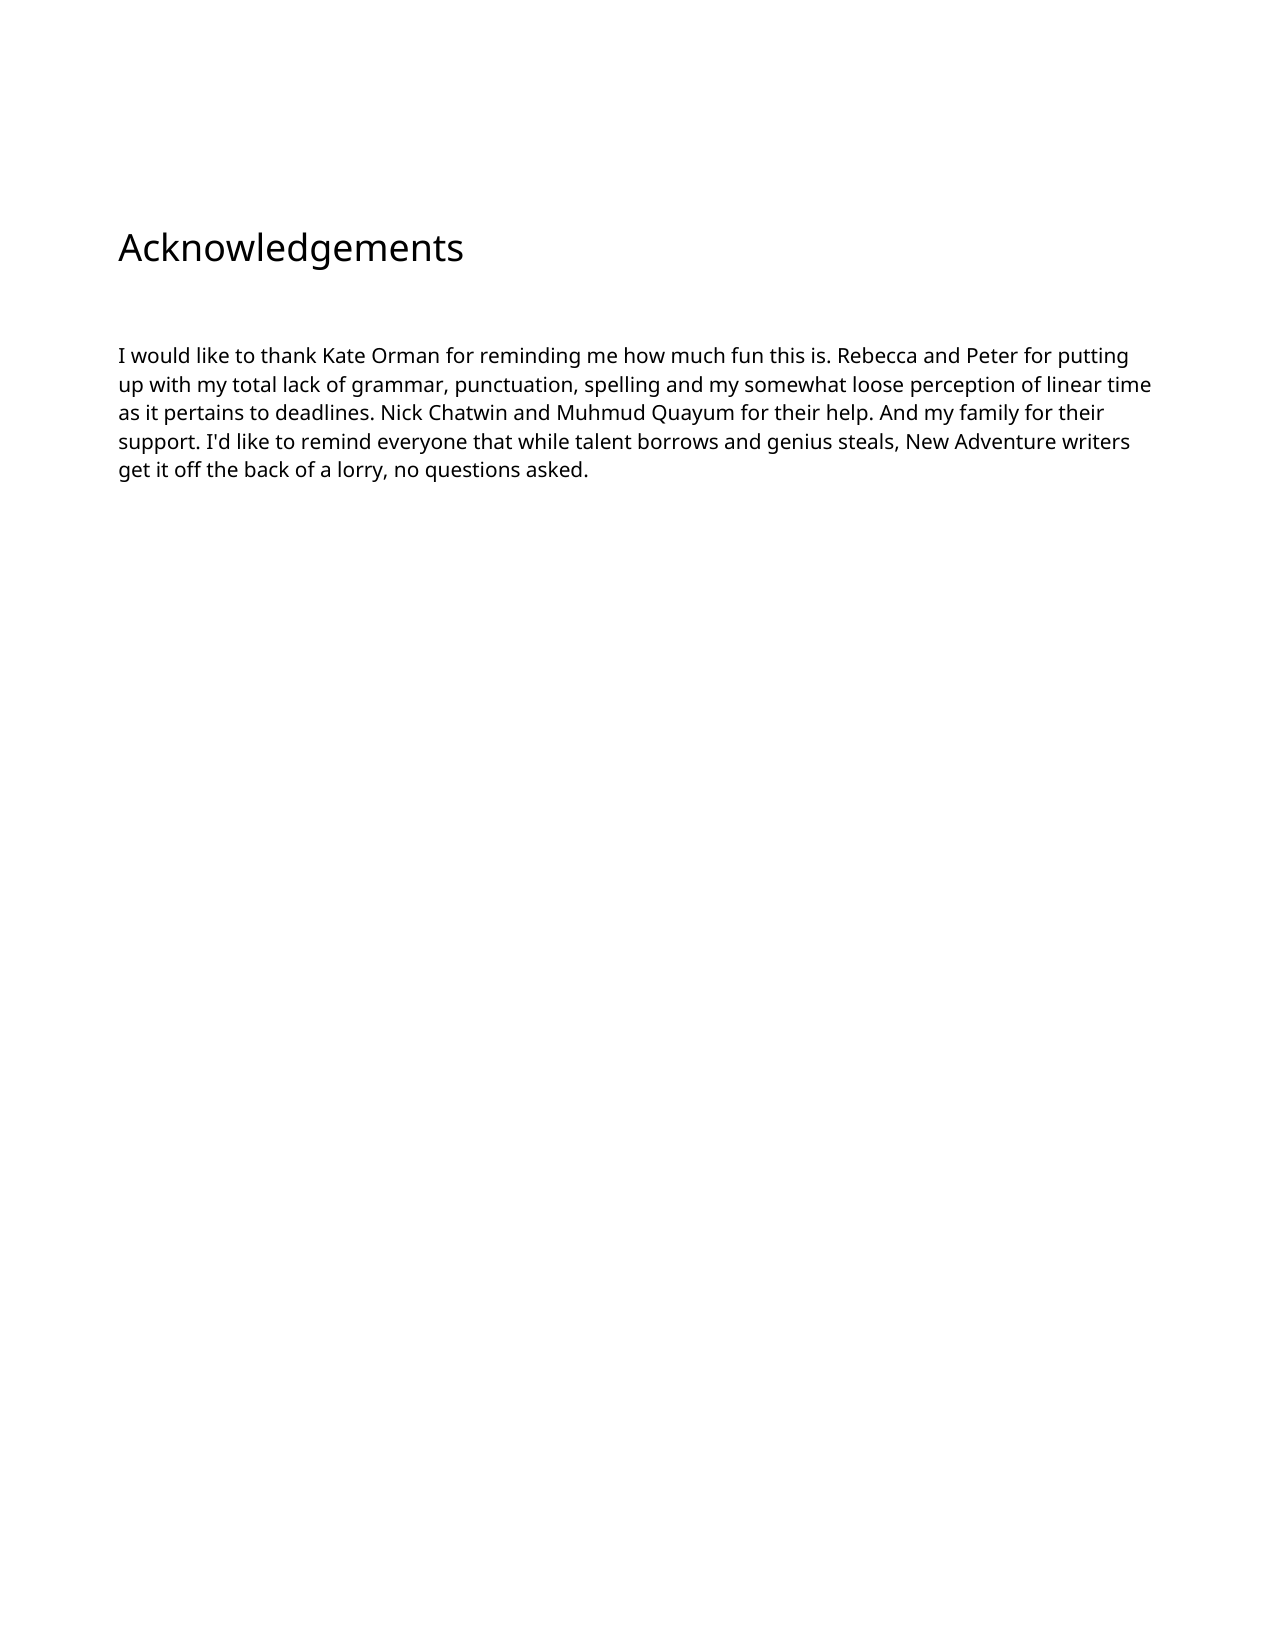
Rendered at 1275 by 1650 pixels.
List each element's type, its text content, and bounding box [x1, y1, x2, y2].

title Acknowledgements [118, 221, 1157, 272]
text I would like to thank Kate Orman for reminding me how much fun this is. Rebecca and Peter for putting up with my total lack of grammar, punctuation, spelling and my somewhat loose perception of linear time as it pertains to deadlines. Nick Chatwin and Muhmud Quayum for their help. And my family for their support. I'd like to remind everyone that while talent borrows and genius steals, New Adventure writers get it off the back of a lorry, no questions asked. [118, 285, 1157, 484]
